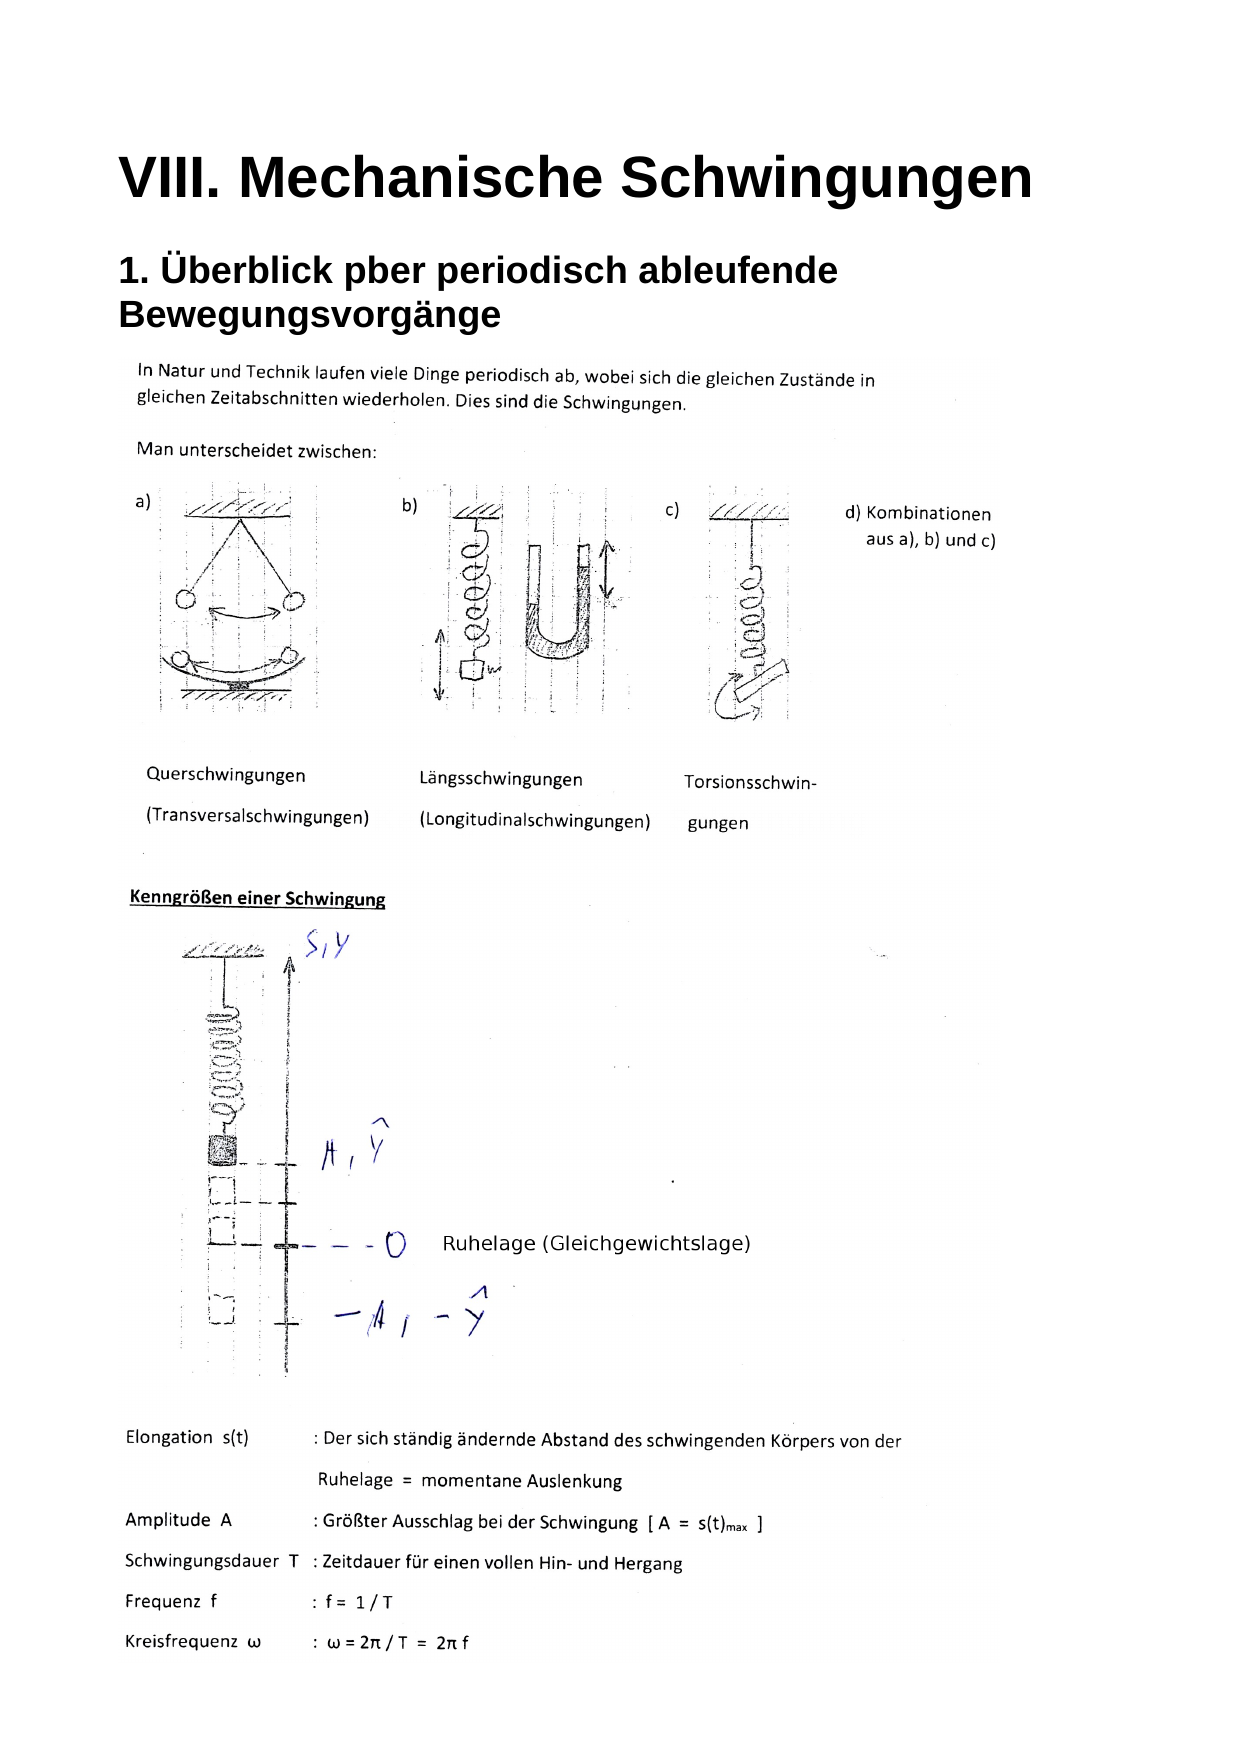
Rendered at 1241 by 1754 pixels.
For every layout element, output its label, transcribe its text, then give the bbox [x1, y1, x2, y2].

subtitle 1. Überblick pber periodisch ableufende Bewegungsvorgänge [118, 248, 1122, 335]
picture [118, 357, 1001, 1663]
subtitle Kenngrößen einer Schwingung [1001, 799, 1122, 838]
title VIII. Mechanische Schwingungen [118, 143, 1122, 210]
